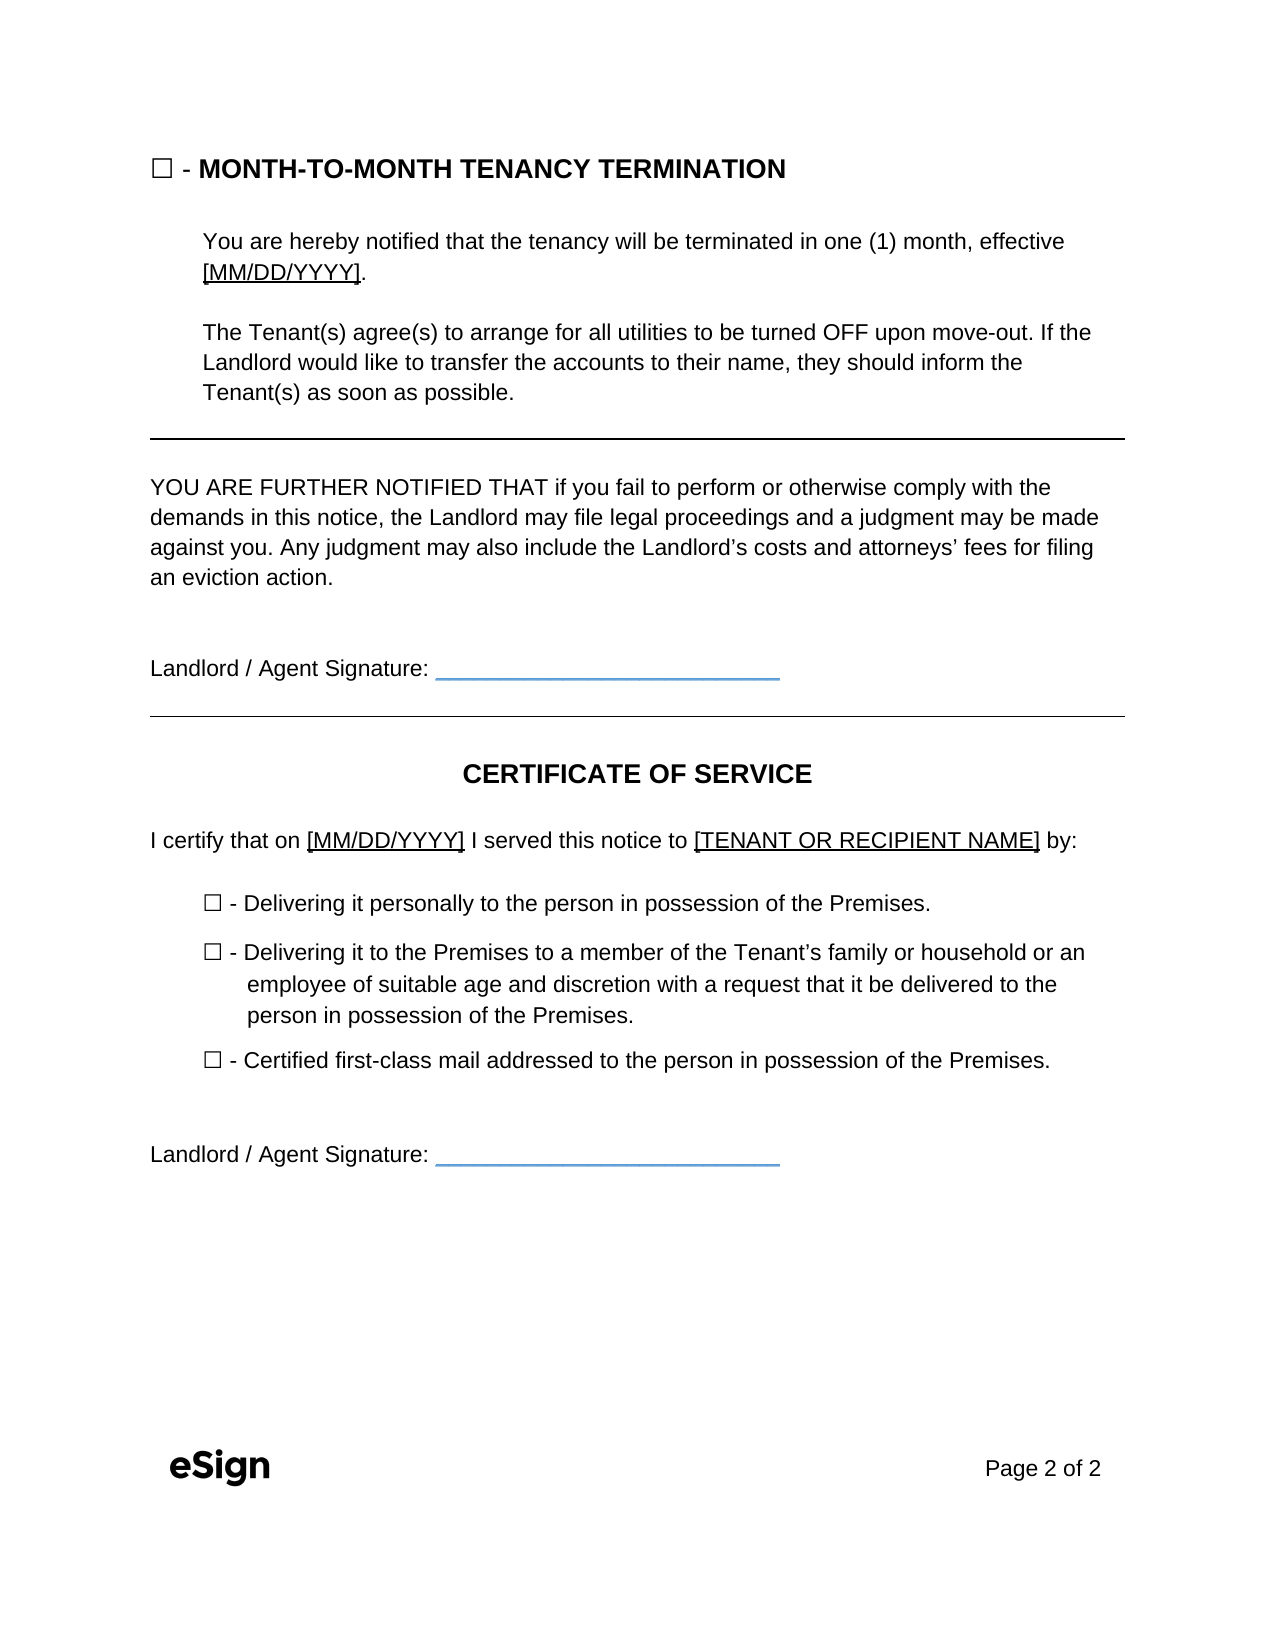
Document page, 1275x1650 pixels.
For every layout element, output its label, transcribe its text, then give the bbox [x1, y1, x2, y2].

text ☐ - Delivering it personally to the person in possession of the Premises. [202, 887, 1125, 918]
subtitle Landlord / Agent Signature: ___________________________ [150, 655, 1125, 681]
subtitle ☐ - MONTH-TO-MONTH TENANCY TERMINATION [150, 150, 1125, 187]
text ☐ - Certified first-class mail addressed to the person in possession of the Premises. [202, 1044, 1125, 1076]
text Landlord / Agent Signature: ___________________________ [150, 1141, 1125, 1167]
text ☐ - Delivering it to the Premises to a member of the Tenant’s family or household or an [202, 936, 1125, 967]
subtitle CERTIFICATE OF SERVICE [150, 758, 1125, 789]
text YOU ARE FURTHER NOTIFIED THAT if you fail to perform or otherwise comply with the demands in this notice, the Landlord may file legal proceedings and a judgment may be made against you. Any judgment may also include the Landlord’s costs and attorneys’ fees for filing an eviction action. [150, 474, 1125, 591]
subtitle The Tenant(s) agree(s) to arrange for all utilities to be turned OFF upon move-out. If the Landlord would like to transfer the accounts to their name, they should inform the Tenant(s) as soon as possible. [202, 319, 1125, 406]
subtitle You are hereby notified that the tenancy will be terminated in one (1) month, effective [MM/DD/YYYY]. [202, 228, 1125, 285]
subtitle I certify that on [MM/DD/YYYY] I served this notice to [TENANT OR RECIPIENT NAME] by: [150, 827, 1125, 853]
text employee of suitable age and discretion with a request that it be delivered to the [202, 971, 1125, 998]
text person in possession of the Premises. [202, 1002, 1125, 1028]
